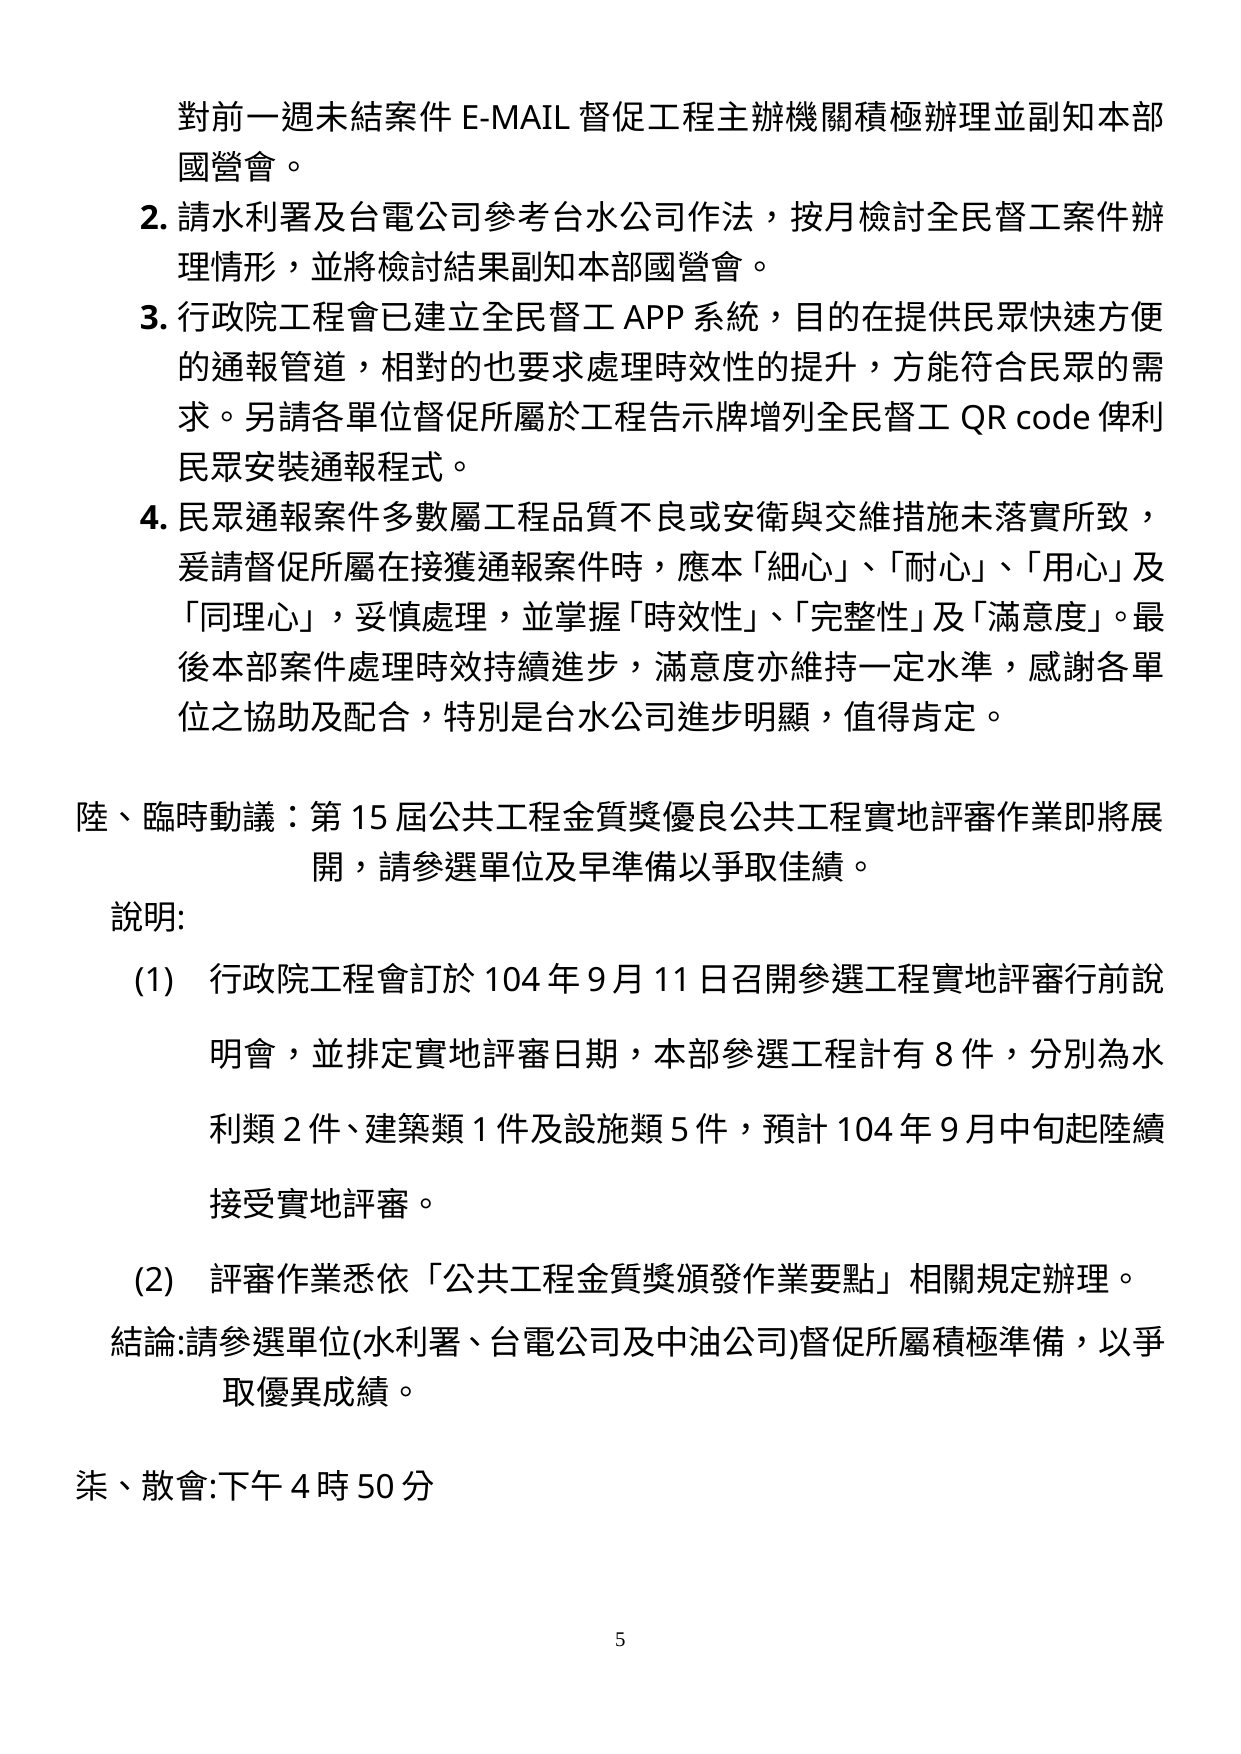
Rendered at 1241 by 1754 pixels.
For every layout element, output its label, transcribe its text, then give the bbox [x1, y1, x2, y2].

list 民眾通報案件多數屬工程品質不良或安衛與交維措施未落實所致，爰請督促所屬在接獲通報案件時，應本「細心」、「耐心」、「用心」及「同理心」，妥慎處理，並掌握「時效性」、「完整性」及「滿意度」。最後本部案件處理時效持續進步，滿意度亦維持一定水準，感謝各單位之協助及配合，特別是台水公司進步明顯，值得肯定。 [139, 489, 1165, 739]
text 結論:請參選單位(水利署、台電公司及中油公司)督促所屬積極準備，以爭取優異成績。 [75, 1314, 1165, 1414]
text 陸、臨時動議：第15屆公共工程金質獎優良公共工程實地評審作業即將展開，請參選單位及早準備以爭取佳績。 [75, 789, 1165, 889]
text 柒、散會:下午4時50分 [75, 1460, 1165, 1508]
list 對前一週未結案件E-MAIL督促工程主辦機關積極辦理並副知本部國營會。 [139, 89, 1165, 189]
text 說明: [75, 889, 1165, 939]
list 行政院工程會訂於104年9月11日召開參選工程實地評審行前說明會，並排定實地評審日期，本部參選工程計有8件，分別為水利類2件、建築類1件及設施類5件，預計104年9月中旬起陸續接受實地評審。 [134, 939, 1165, 1239]
list 行政院工程會已建立全民督工APP系統，目的在提供民眾快速方便的通報管道，相對的也要求處理時效性的提升，方能符合民眾的需求。另請各單位督促所屬於工程告示牌增列全民督工QR code俾利民眾安裝通報程式。 [139, 289, 1165, 489]
list 請水利署及台電公司參考台水公司作法，按月檢討全民督工案件辦理情形，並將檢討結果副知本部國營會。 [139, 189, 1165, 289]
list 評審作業悉依「公共工程金質獎頒發作業要點」相關規定辦理。 [134, 1239, 1165, 1314]
